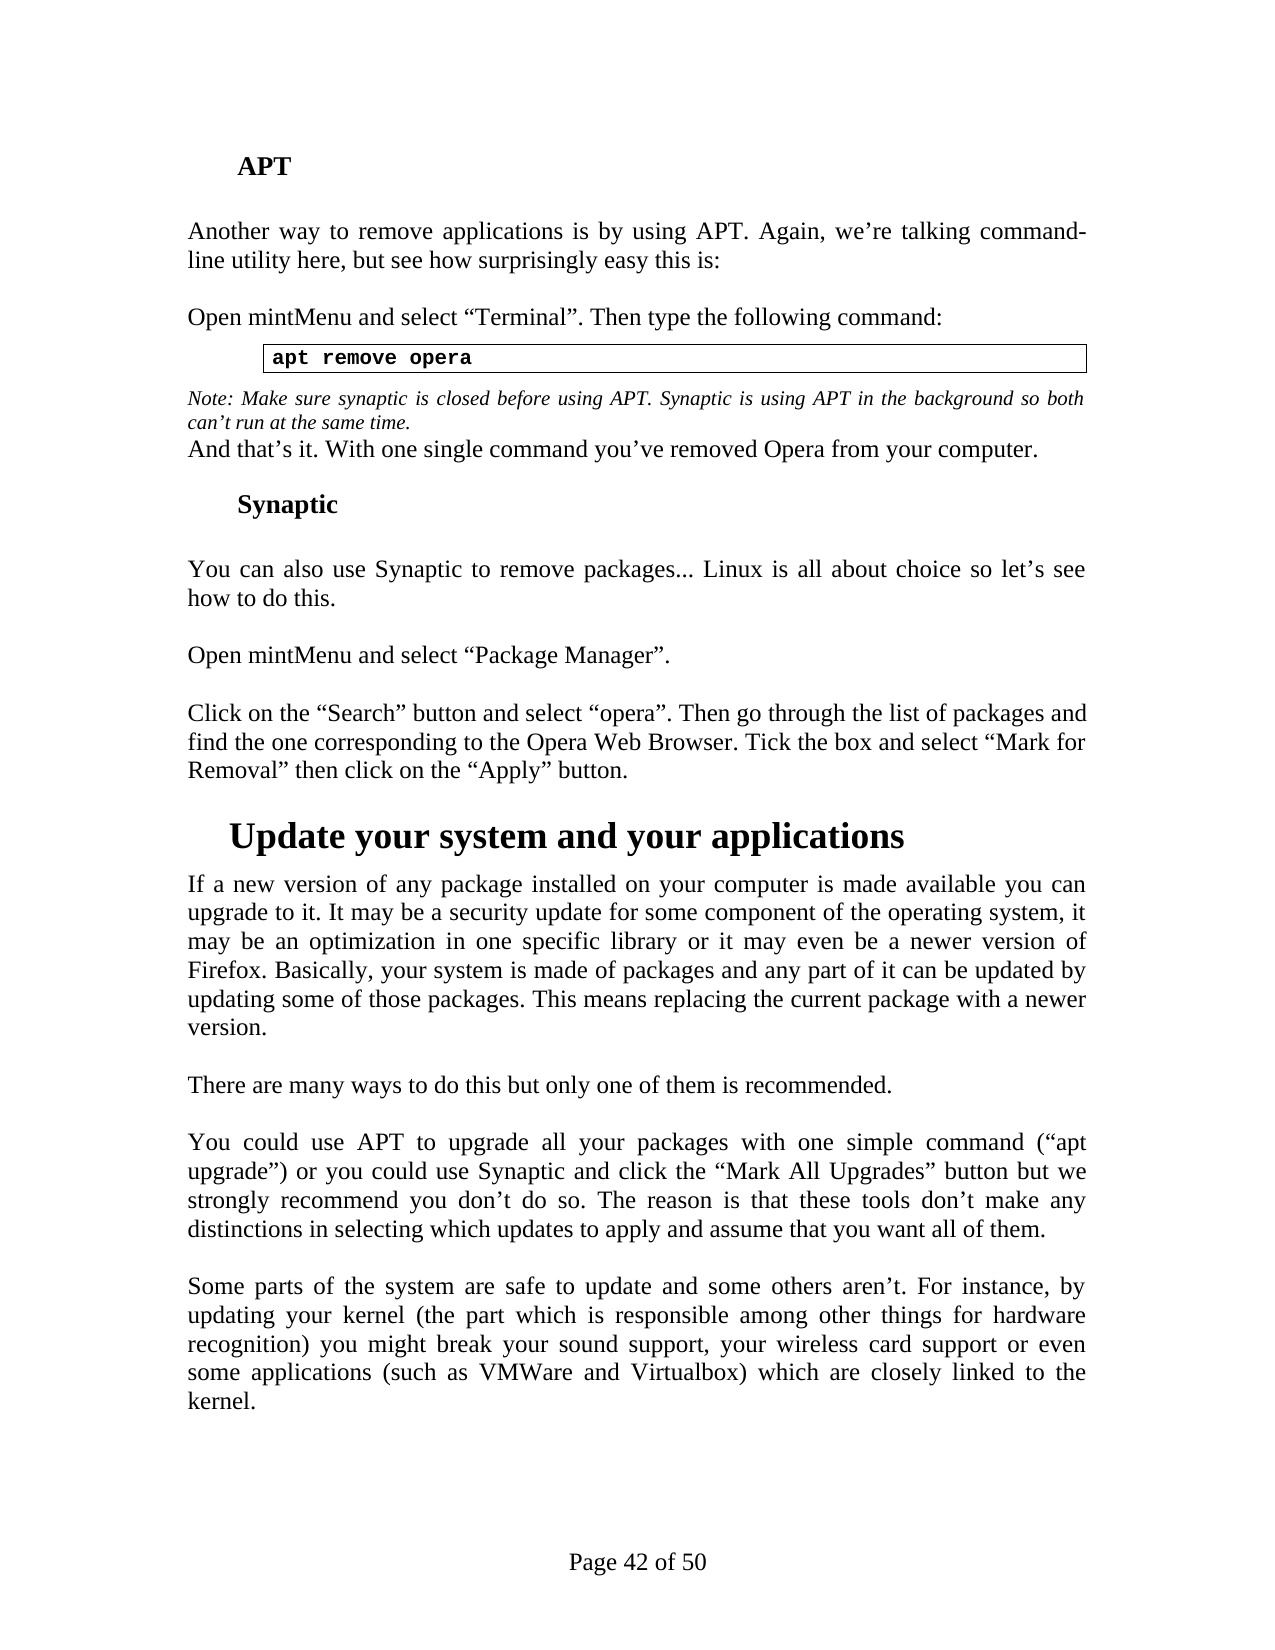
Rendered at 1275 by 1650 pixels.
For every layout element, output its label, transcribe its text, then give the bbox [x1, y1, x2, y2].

text There are many ways to do this but only one of them is recommended. [187, 1070, 1087, 1099]
text Open mintMenu and select “Package Manager”. [187, 640, 1087, 669]
text Click on the “Search” button and select “opera”. Then go through the list of packages and find the one corresponding to the Opera Web Browser. Tick the box and select “Mark for Removal” then click on the “Apply” button. [187, 698, 1087, 784]
subtitle Update your system and your applications [187, 813, 1087, 856]
text You could use APT to upgrade all your packages with one simple command (“apt upgrade”) or you could use Synaptic and click the “Mark All Upgrades” button but we strongly recommend you don’t do so. The reason is that these tools don’t make any distinctions in selecting which updates to apply and assume that you want all of them. [187, 1127, 1087, 1242]
text Another way to remove applications is by using APT. Again, we’re talking command-line utility here, but see how surprisingly easy this is: [187, 216, 1087, 274]
text Some parts of the system are safe to update and some others aren’t. For instance, by updating your kernel (the part which is responsible among other things for hardware recognition) you might break your sound support, your wireless card support or even some applications (such as VMWare and Virtualbox) which are closely linked to the kernel. [187, 1271, 1087, 1415]
subtitle APT [187, 150, 1087, 181]
text You can also use Synaptic to remove packages... Linux is all about choice so let’s see how to do this. [187, 554, 1087, 612]
text Open mintMenu and select “Terminal”. Then type the following command: [187, 302, 1087, 331]
